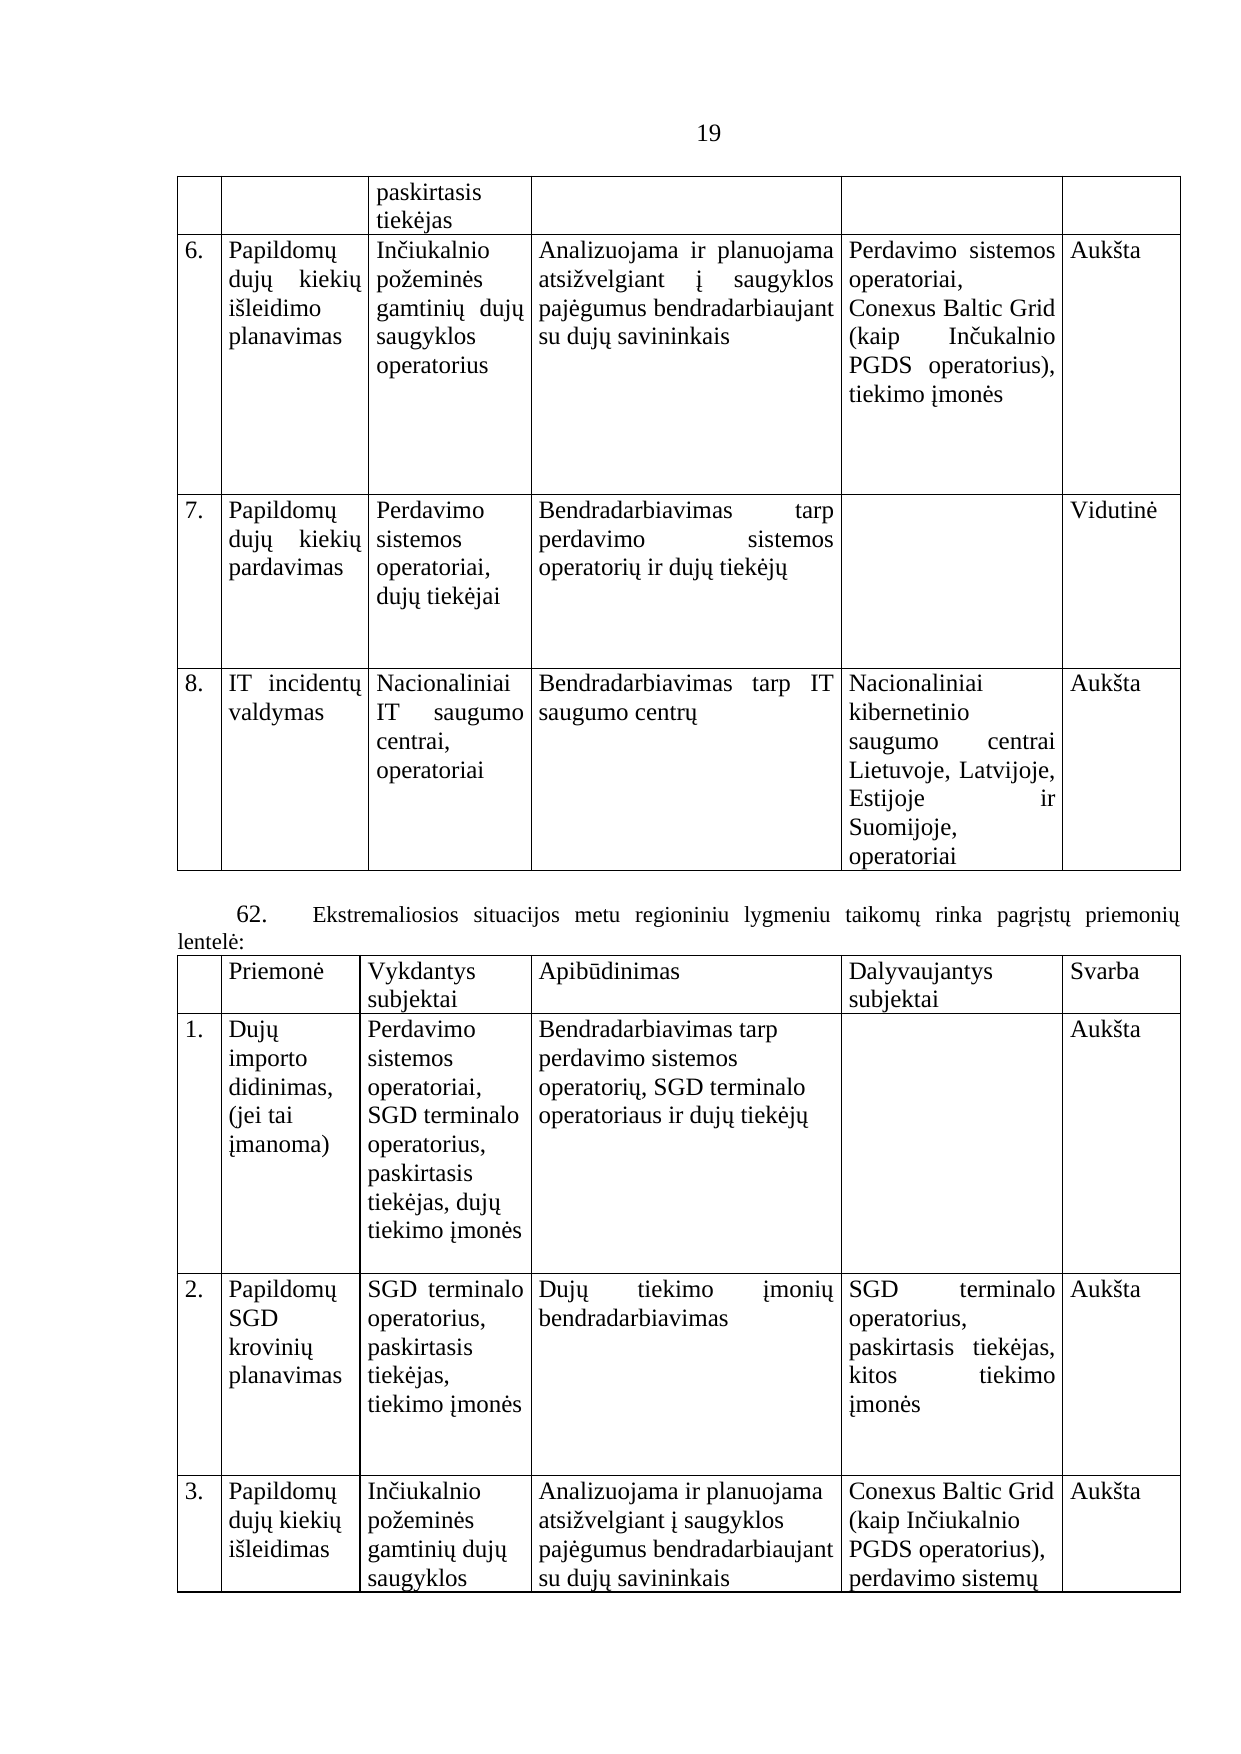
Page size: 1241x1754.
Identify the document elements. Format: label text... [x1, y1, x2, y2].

table_cell [532, 177, 841, 234]
table_cell SGD terminalo operatorius, paskirtasis tiekėjas, tiekimo įmonės [361, 1274, 531, 1475]
table_header Svarba [1063, 956, 1180, 1013]
table_header Vykdantys subjektai [361, 956, 531, 1013]
table_cell [842, 1014, 1062, 1273]
table_cell Aukšta [1063, 1014, 1180, 1273]
table_cell Aukšta [1063, 669, 1180, 870]
table_cell Papildomų SGD krovinių planavimas [222, 1274, 359, 1475]
table_cell [222, 177, 368, 234]
table_cell Bendradarbiavimas tarp perdavimo sistemos operatorių ir dujų tiekėjų [532, 495, 841, 667]
table_cell SGD terminalo operatorius, paskirtasis tiekėjas, kitos tiekimo įmonės [842, 1274, 1062, 1475]
table_cell Vidutinė [1063, 495, 1180, 667]
table_cell 3. [178, 1476, 221, 1591]
table_cell Perdavimo sistemos operatoriai, dujų tiekėjai [369, 495, 531, 667]
table_cell [842, 177, 1062, 234]
table_cell Perdavimo sistemos operatoriai, Conexus Baltic Grid (kaip Inčukalnio PGDS operatorius), tiekimo įmonės [842, 235, 1062, 494]
table_cell Aukšta [1063, 1274, 1180, 1475]
table_cell 8. [178, 669, 221, 870]
table_cell [178, 177, 221, 234]
table_cell paskirtasis tiekėjas [369, 177, 531, 234]
table_header Priemonė [222, 956, 359, 1013]
table_cell 2. [178, 1274, 221, 1475]
table_cell Papildomų dujų kiekių išleidimo planavimas [222, 235, 368, 494]
table_cell Dujų importo didinimas, (jei tai įmanoma) [222, 1014, 359, 1273]
table_cell [842, 495, 1062, 667]
table_cell Dujų tiekimo įmonių bendradarbiavimas [532, 1274, 841, 1475]
table_cell Analizuojama ir planuojama atsižvelgiant į saugyklos pajėgumus bendradarbiaujant su dujų savininkais [532, 1476, 841, 1591]
table_cell Inčiukalnio požeminės gamtinių dujų saugyklos operatorius [369, 235, 531, 494]
text 62. Ekstremaliosios situacijos metu regioniniu lygmeniu taikomų rinka pagrįstų priemonių lentelė: [177, 899, 1181, 955]
table_cell 7. [178, 495, 221, 667]
table_cell Perdavimo sistemos operatoriai, SGD terminalo operatorius, paskirtasis tiekėjas, dujų tiekimo įmonės [361, 1014, 531, 1273]
table_cell Conexus Baltic Grid (kaip Inčiukalnio PGDS operatorius), perdavimo sistemų [842, 1476, 1062, 1591]
table_cell 1. [178, 1014, 221, 1273]
table_cell Nacionaliniai kibernetinio saugumo centrai Lietuvoje, Latvijoje, Estijoje ir Suomijoje, operatoriai [842, 669, 1062, 870]
table_cell Papildomų dujų kiekių pardavimas [222, 495, 368, 667]
table_cell Papildomų dujų kiekių išleidimas [222, 1476, 359, 1591]
table_cell [1063, 177, 1180, 234]
table_cell Bendradarbiavimas tarp perdavimo sistemos operatorių, SGD terminalo operatoriaus ir dujų tiekėjų [532, 1014, 841, 1273]
table_cell Aukšta [1063, 235, 1180, 494]
table_cell IT incidentų valdymas [222, 669, 368, 870]
table_cell Nacionaliniai IT saugumo centrai, operatoriai [369, 669, 531, 870]
table_header Apibūdinimas [532, 956, 841, 1013]
table_cell Aukšta [1063, 1476, 1180, 1591]
table_cell Analizuojama ir planuojama atsižvelgiant į saugyklos pajėgumus bendradarbiaujant su dujų savininkais [532, 235, 841, 494]
table_header [178, 956, 221, 1013]
table_cell Bendradarbiavimas tarp IT saugumo centrų [532, 669, 841, 870]
table_cell Inčiukalnio požeminės gamtinių dujų saugyklos [361, 1476, 531, 1591]
table_header Dalyvaujantys subjektai [842, 956, 1062, 1013]
table_cell 6. [178, 235, 221, 494]
